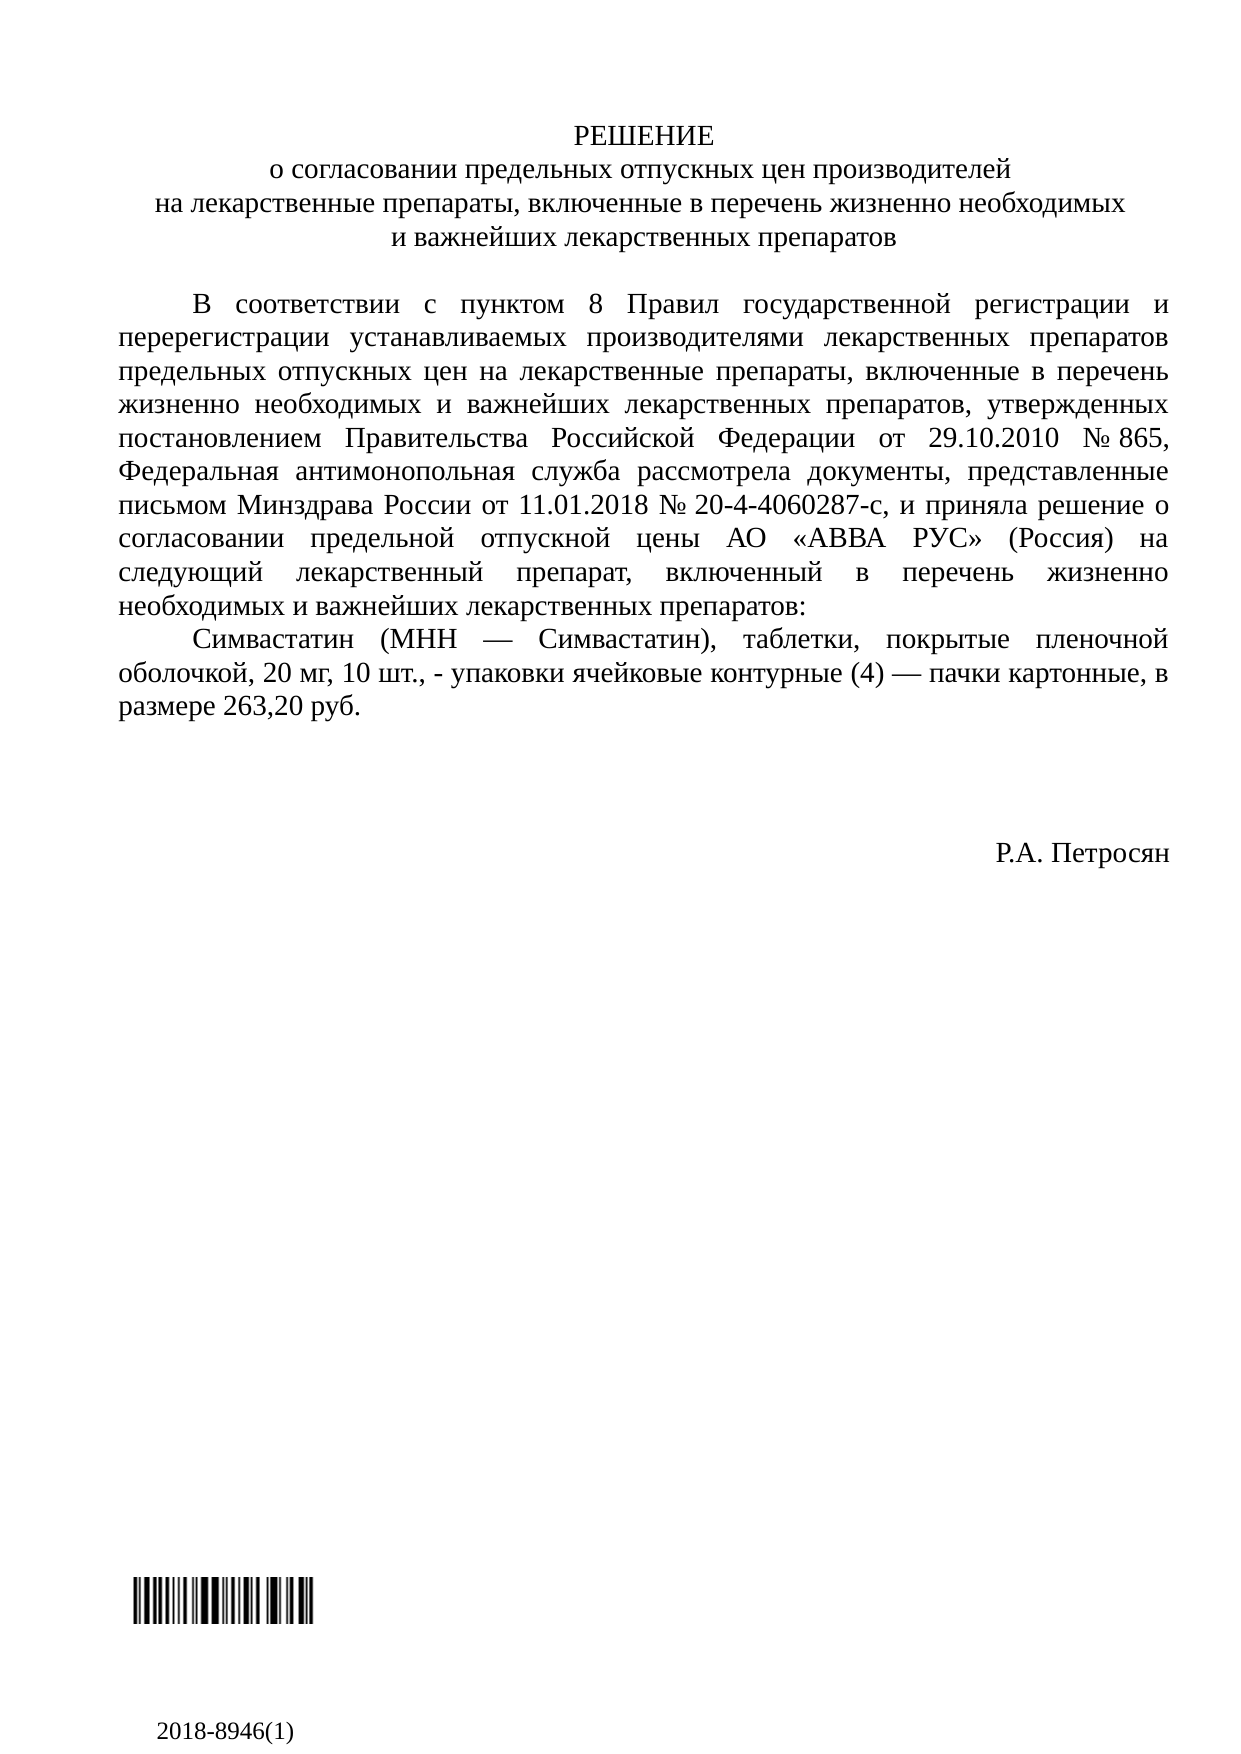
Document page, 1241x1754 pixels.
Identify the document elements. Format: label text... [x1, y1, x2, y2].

text о согласовании предельных отпускных цен производителей [118, 152, 1170, 185]
text Р.А. Петросян [118, 835, 1170, 868]
text Симвастатин (МНН — Симвастатин), таблетки, покрытые пленочной оболочкой, 20 мг, 10 шт., - упаковки ячейковые контурные (4) — пачки картонные, в размере 263,20 руб. [118, 621, 1170, 722]
text РЕШЕНИЕ [118, 118, 1170, 152]
text на лекарственные препараты, включенные в перечень жизненно необходимых [118, 185, 1170, 219]
picture [118, 1577, 331, 1624]
text и важнейших лекарственных препаратов [118, 219, 1170, 252]
text В соответствии с пунктом 8 Правил государственной регистрации и перерегистрации устанавливаемых производителями лекарственных препаратов предельных отпускных цен на лекарственные препараты, включенные в перечень жизненно необходимых и важнейших лекарственных препаратов, утвержденных постановлением Правительства Российской Федерации от 29.10.2010 № 865, Федеральная антимонопольная служба рассмотрела документы, представленные письмом Минздрава России от 11.01.2018 № 20-4-4060287-с, и приняла решение о согласовании предельной отпускной цены АО «АВВА РУС» (Россия) на следующий лекарственный препарат, включенный в перечень жизненно необходимых и важнейших лекарственных препаратов: [118, 286, 1170, 621]
